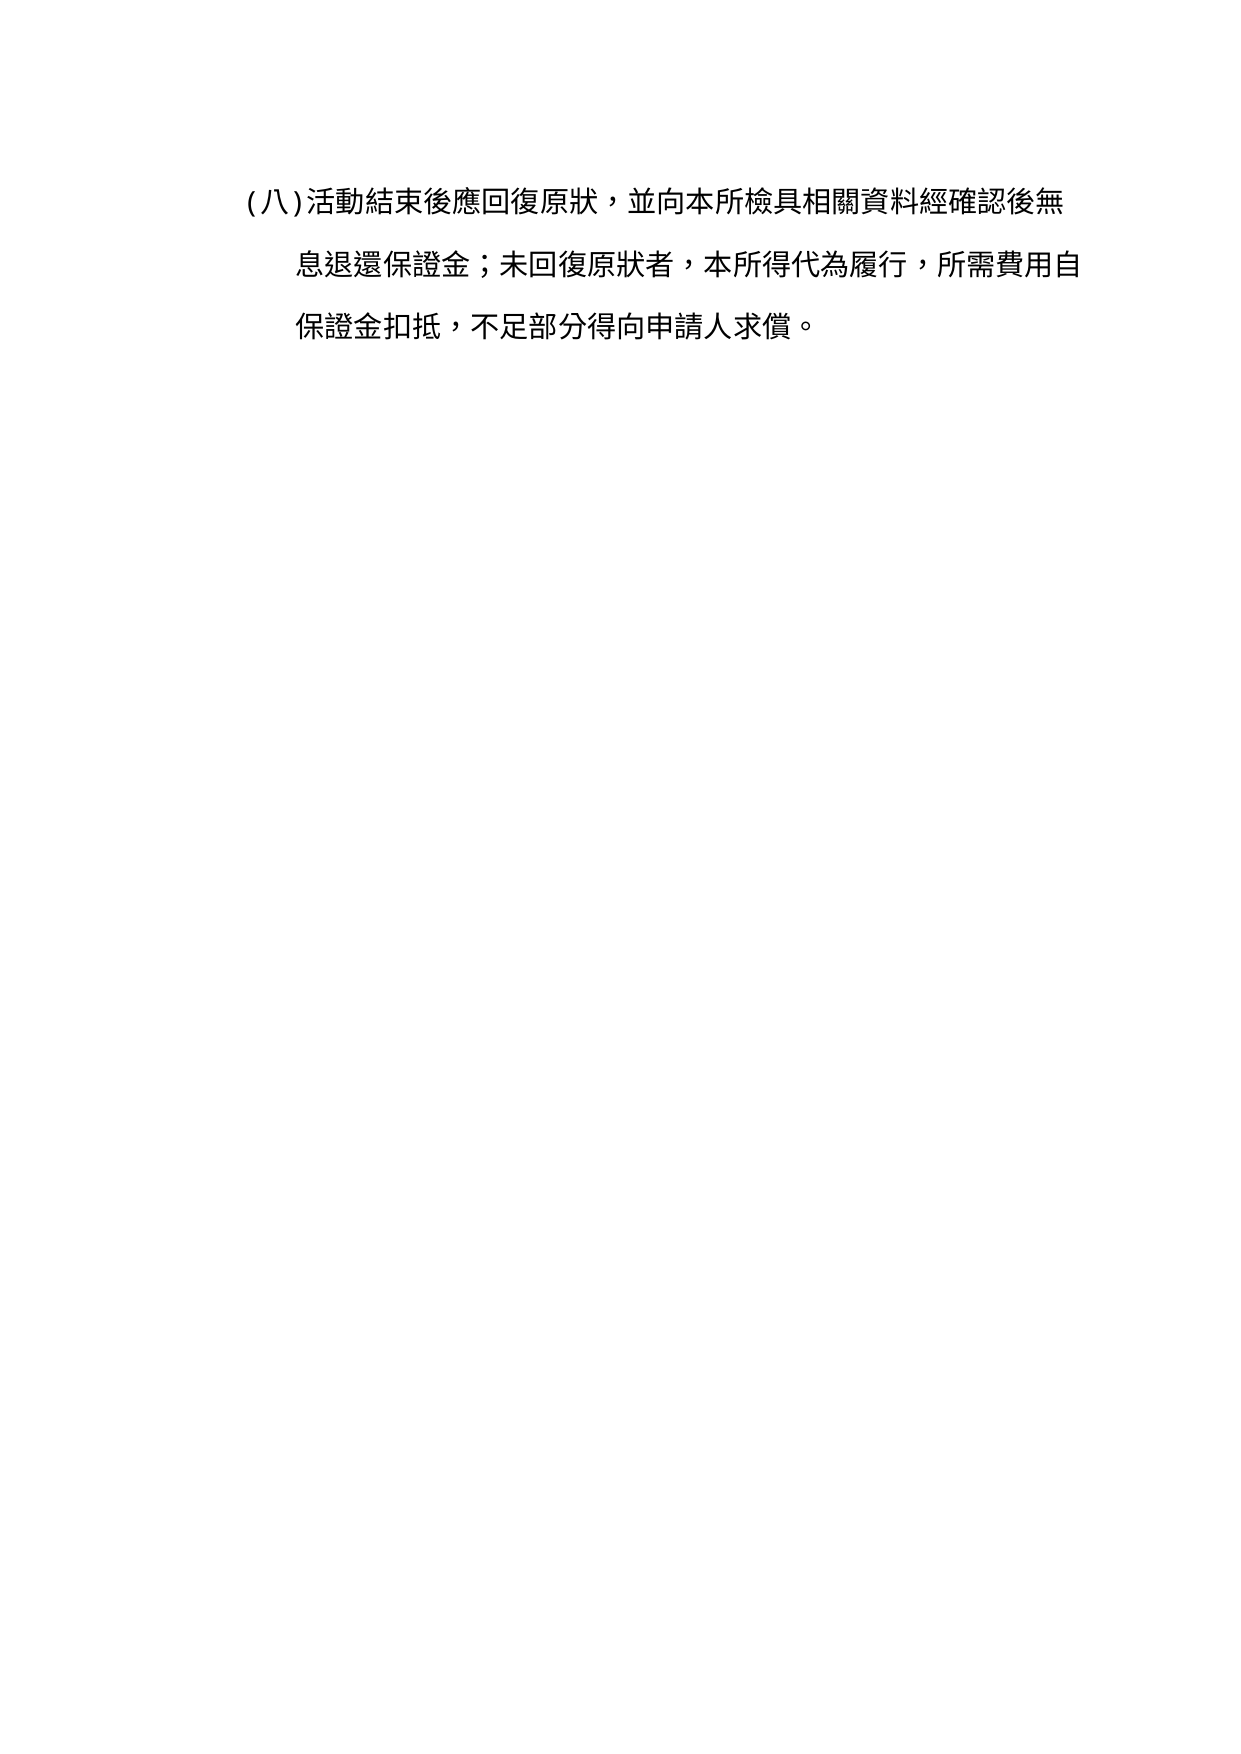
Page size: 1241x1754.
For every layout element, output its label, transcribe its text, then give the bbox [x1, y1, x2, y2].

text (八)活動結束後應回復原狀，並向本所檢具相關資料經確認後無息退還保證金；未回復原狀者，本所得代為履行，所需費用自保證金扣抵，不足部分得向申請人求償。 [242, 158, 1092, 346]
